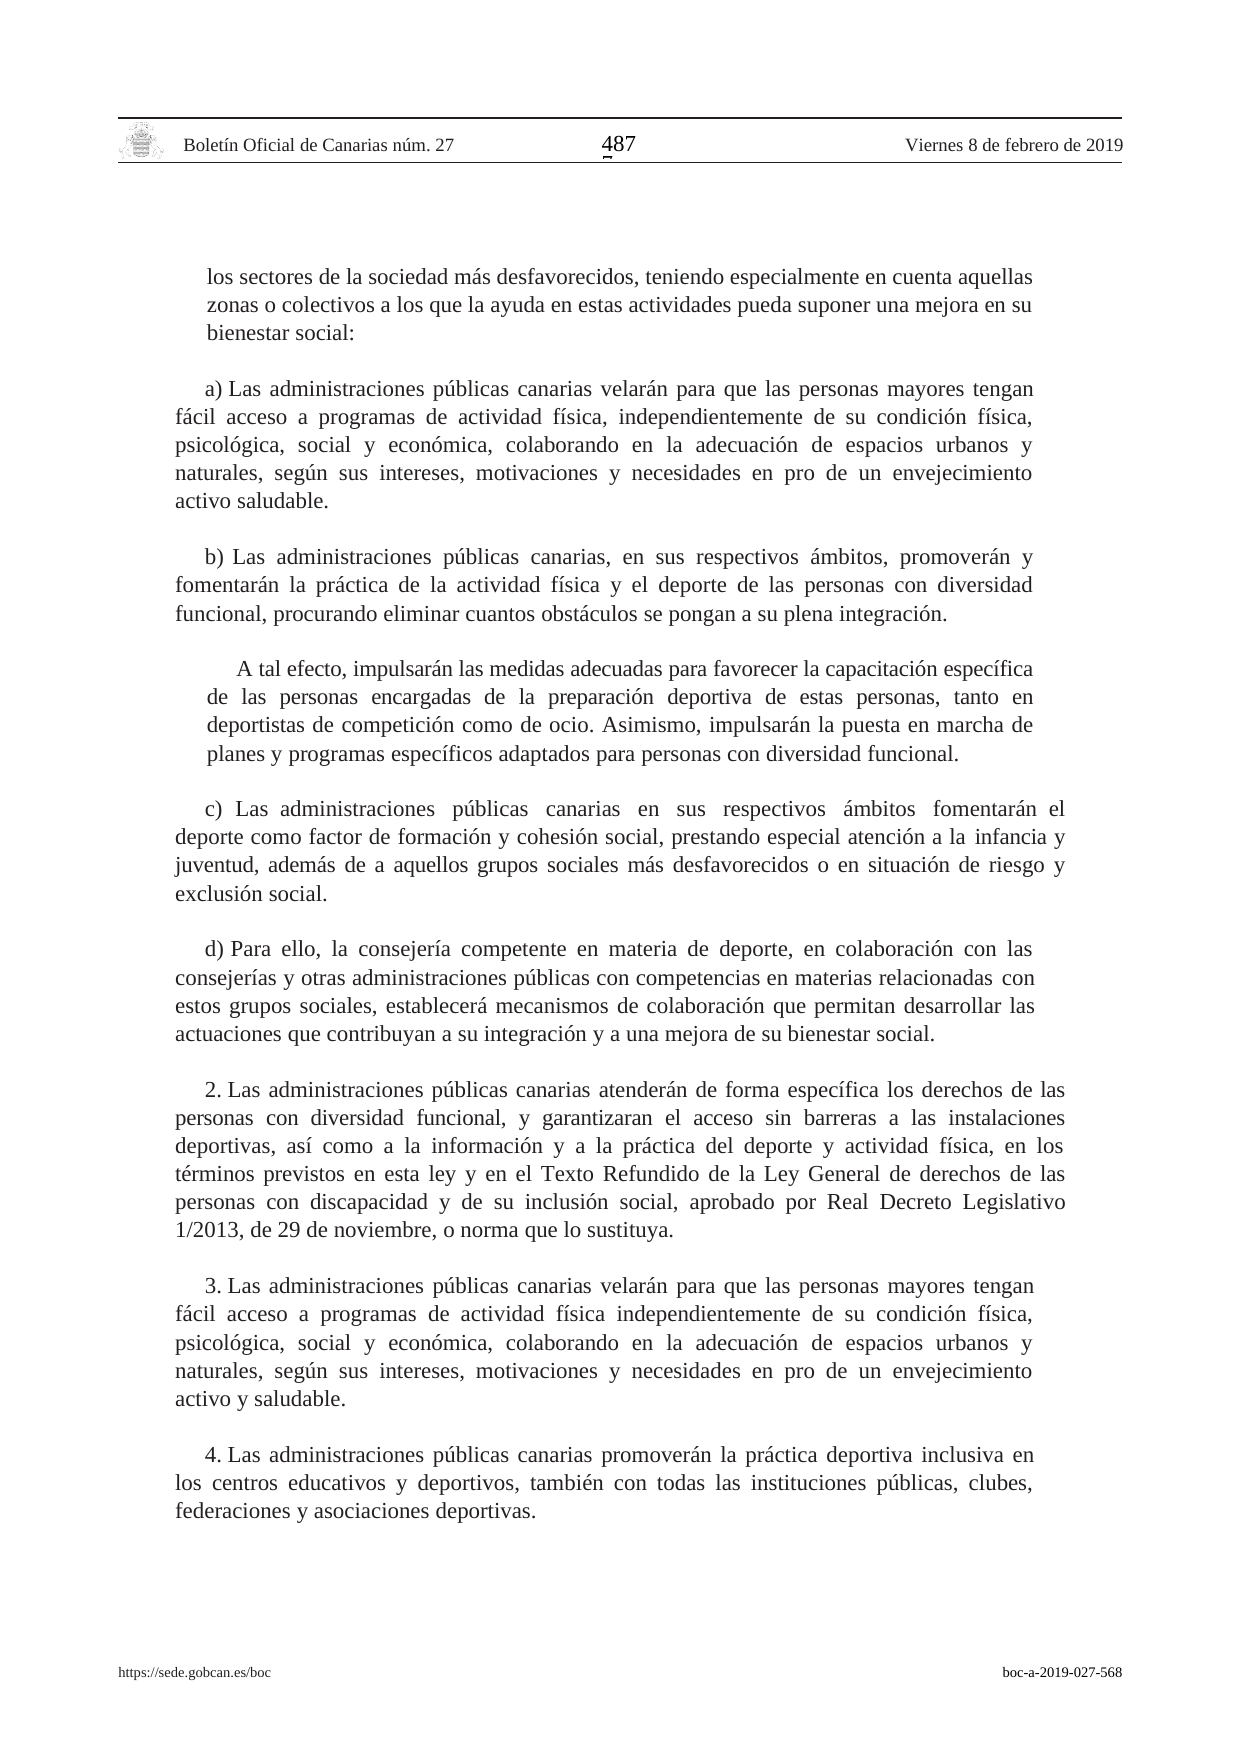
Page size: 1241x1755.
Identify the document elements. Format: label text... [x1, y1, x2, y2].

list Las administraciones públicas canarias velarán para que las personas mayores tengan fácil acceso a programas de actividad física independientemente de su condición física, psicológica, social y económica, colaborando en la adecuación de espacios urbanos y naturales, según sus intereses, motivaciones y necesidades en pro de un envejecimiento activo y saludable. [175, 1272, 1034, 1411]
list Las administraciones públicas canarias atenderán de forma específica los derechos de las personas con diversidad funcional, y garantizaran el acceso sin barreras a las instalaciones deportivas, así como a la información y a la práctica del deporte y actividad física, en los términos previstos en esta ley y en el Texto Refundido de la Ley General de derechos de las personas con discapacidad y de su inclusión social, aprobado por Real Decreto Legislativo 1/2013, de 29 de noviembre, o norma que lo sustituya. [175, 1076, 1066, 1243]
list Las administraciones públicas canarias velarán para que las personas mayores tengan fácil acceso a programas de actividad física, independientemente de su condición física, psicológica, social y económica, colaborando en la adecuación de espacios urbanos y naturales, según sus intereses, motivaciones y necesidades en pro de un envejecimiento activo saludable. [175, 375, 1034, 514]
text los sectores de la sociedad más desfavorecidos, teniendo especialmente en cuenta aquellas zonas o colectivos a los que la ayuda en estas actividades pueda suponer una mejora en su bienestar social: [207, 263, 1034, 346]
list Para ello, la consejería competente en materia de deporte, en colaboración con las consejerías y otras administraciones públicas con competencias en materias relacionadas con estos grupos sociales, establecerá mecanismos de colaboración que permitan desarrollar las actuaciones que contribuyan a su integración y a una mejora de su bienestar social. [175, 935, 1035, 1046]
list Las administraciones públicas canarias en sus respectivos ámbitos fomentarán el deporte como factor de formación y cohesión social, prestando especial atención a la infancia y juventud, además de a aquellos grupos sociales más desfavorecidos o en situación de riesgo y exclusión social. [175, 795, 1066, 906]
list Las administraciones públicas canarias, en sus respectivos ámbitos, promoverán y fomentarán la práctica de la actividad física y el deporte de las personas con diversidad funcional, procurando eliminar cuantos obstáculos se pongan a su plena integración. [175, 543, 1034, 626]
text A tal efecto, impulsarán las medidas adecuadas para favorecer la capacitación específica de las personas encargadas de la preparación deportiva de estas personas, tanto en deportistas de competición como de ocio. Asimismo, impulsarán la puesta en marcha de planes y programas específicos adaptados para personas con diversidad funcional. [207, 655, 1034, 766]
list Las administraciones públicas canarias promoverán la práctica deportiva inclusiva en los centros educativos y deportivos, también con todas las instituciones públicas, clubes, federaciones y asociaciones deportivas. [175, 1441, 1034, 1523]
